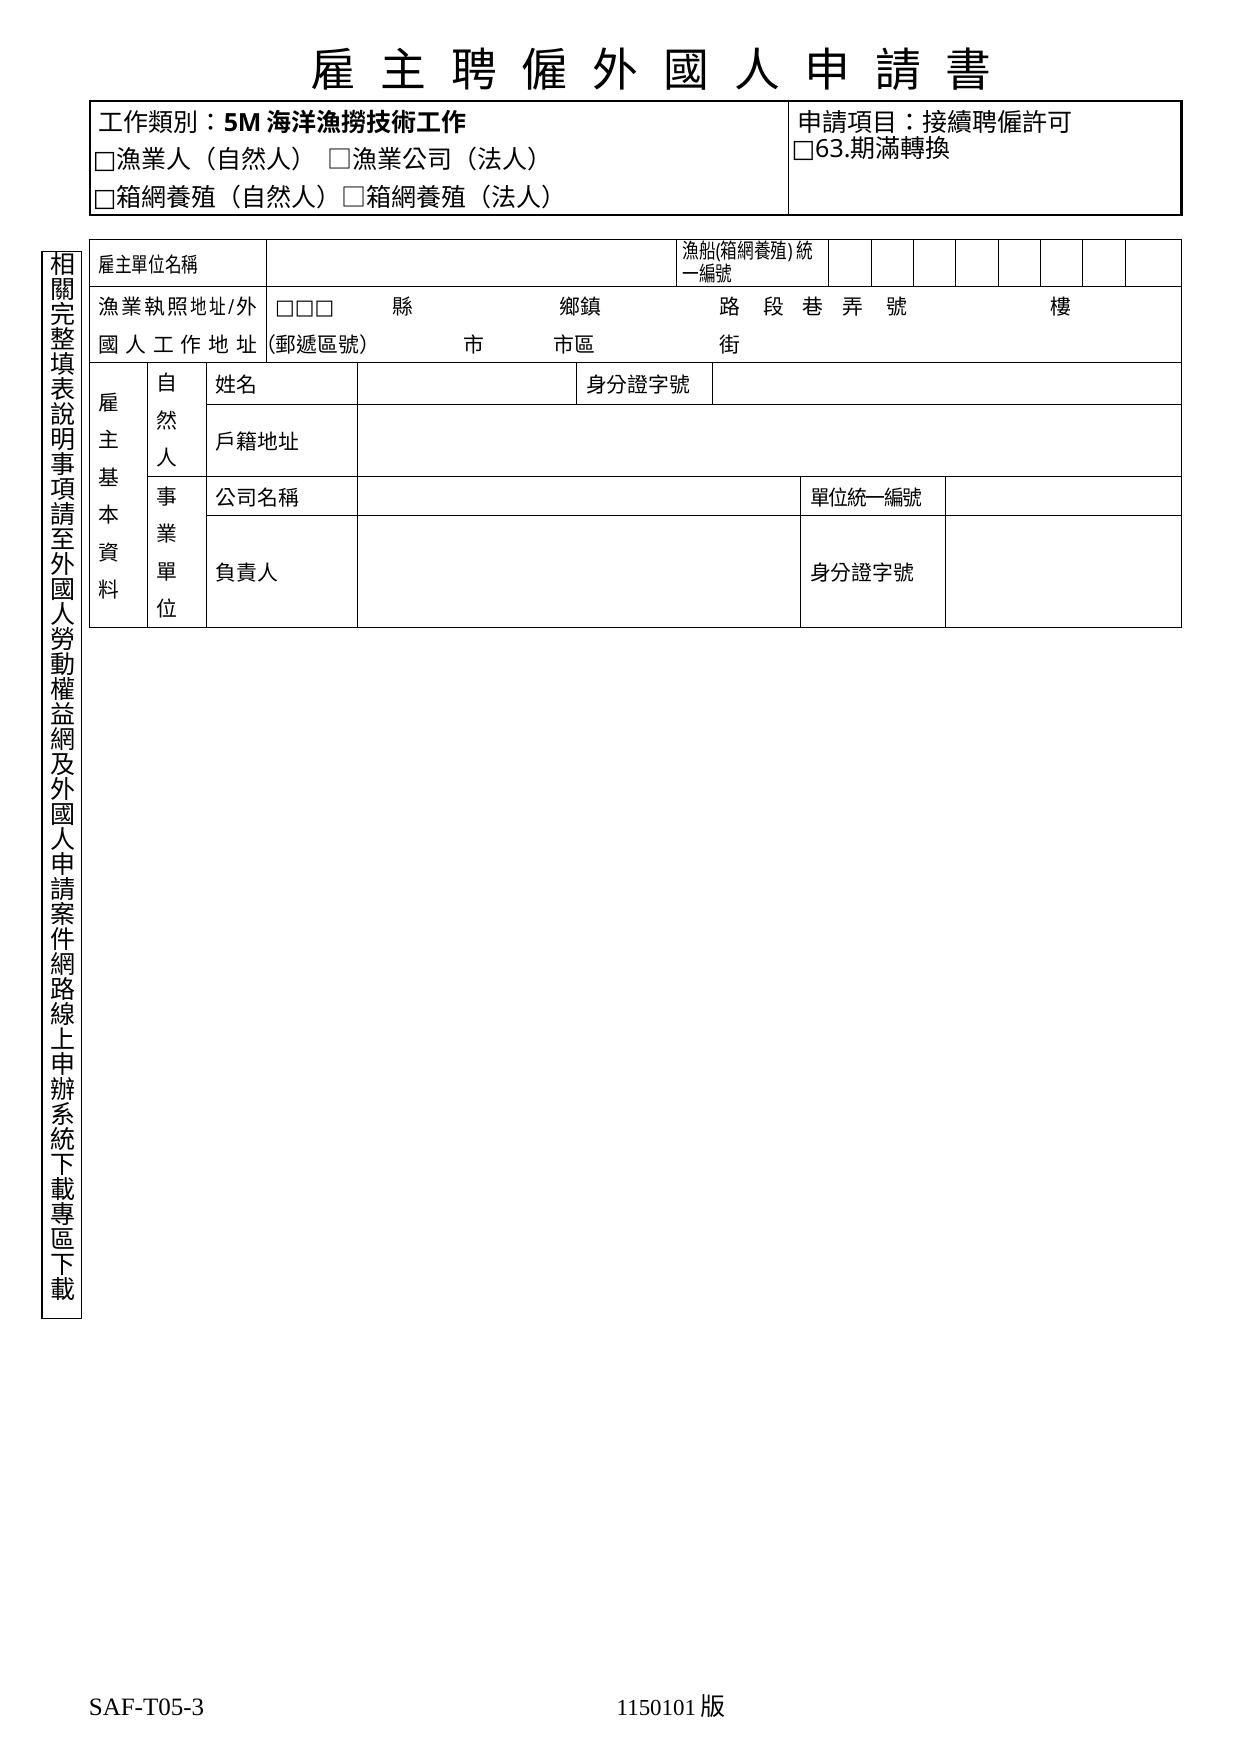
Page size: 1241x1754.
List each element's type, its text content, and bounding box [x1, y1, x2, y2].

table_cell [358, 363, 576, 404]
table_header [914, 240, 955, 286]
table_header [1126, 240, 1181, 286]
table_header [999, 240, 1040, 286]
table_cell [946, 516, 1181, 627]
table_cell [358, 516, 800, 627]
text 相關完整填表說明事項請至外國人勞動權益網及外國人申請案件網路線上申辦系統下載專區下載 [45, 252, 81, 1319]
table_header [267, 240, 676, 286]
table_header [1041, 240, 1082, 286]
table_cell [358, 405, 1181, 476]
table_cell 漁業執照地址/外國人工作地址 [90, 287, 266, 362]
table_header [956, 240, 998, 286]
table_cell 自然人 [148, 363, 206, 476]
table_header [829, 240, 871, 286]
table_header 漁船(箱網養殖) 統一編號 [677, 240, 828, 286]
table_cell 單位統一編號 [801, 477, 945, 515]
table_header 雇主單位名稱 [90, 240, 266, 286]
table_cell 姓名 [207, 363, 357, 404]
table_header [872, 240, 913, 286]
table_header 申請項目：接續聘僱許可 □63.期滿轉換 [789, 102, 1180, 214]
table_cell 戶籍地址 [207, 405, 357, 476]
table_cell [946, 477, 1181, 515]
table_cell □□□ 縣 鄉鎮 路 段 巷 弄 號 樓 （郵遞區號） 市 市區 街 [267, 287, 1181, 362]
table_cell 事業單位 [148, 477, 206, 627]
table_header [1083, 240, 1125, 286]
table_cell 公司名稱 [207, 477, 357, 515]
table_cell 負責人 [207, 516, 357, 627]
table_header 工作類別：5M海洋漁撈技術工作 □漁業人（自然人） □漁業公司（法人） □箱網養殖（自然人）□箱網養殖（法人） [91, 102, 788, 214]
table_cell 雇主基本資料 [90, 363, 147, 627]
table_cell [358, 477, 800, 515]
table_cell [713, 363, 1181, 404]
text 雇主聘僱外國人申請書 [248, 33, 992, 99]
table_cell 身分證字號 [801, 516, 945, 627]
table_cell 身分證字號 [577, 363, 712, 404]
